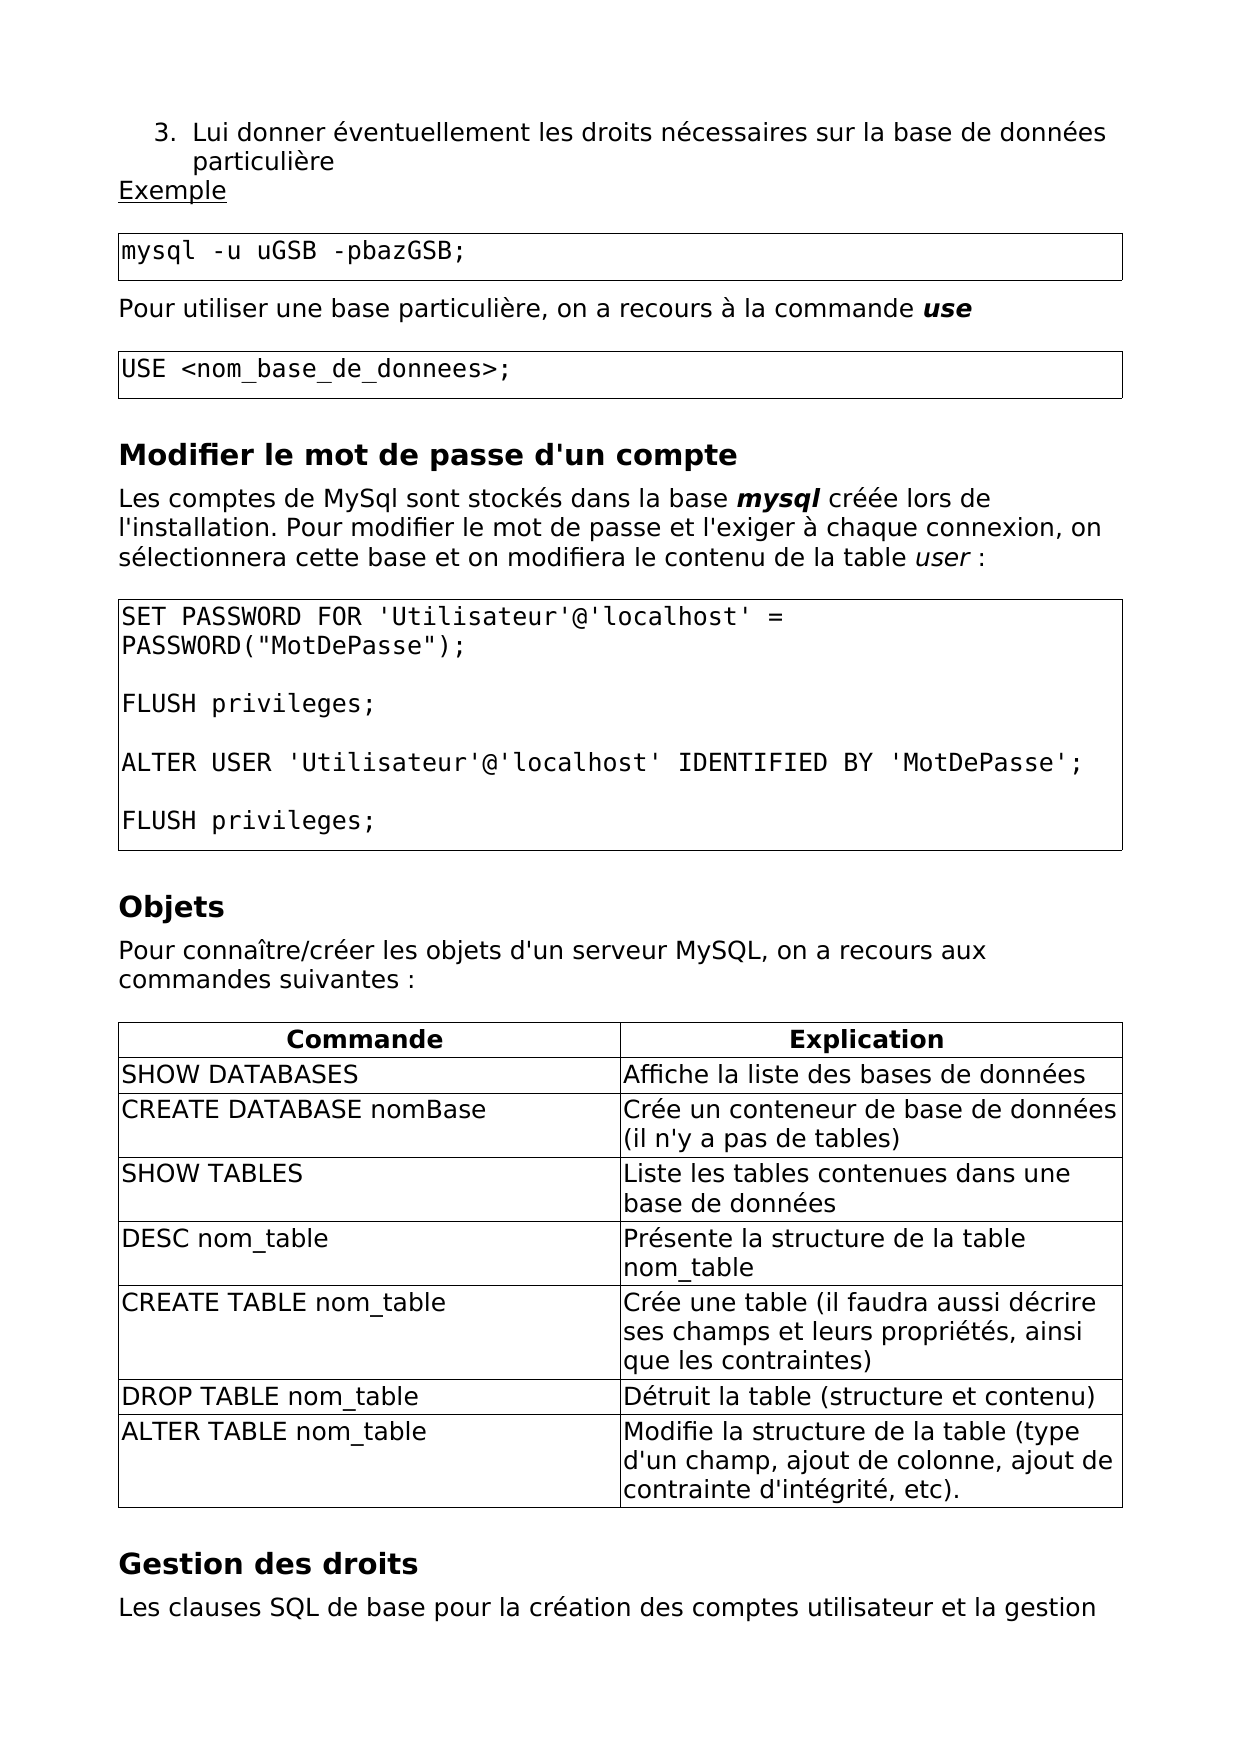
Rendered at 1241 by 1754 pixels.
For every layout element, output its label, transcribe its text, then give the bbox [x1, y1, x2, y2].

subtitle Gestion des droits [118, 1547, 1122, 1581]
table_header USE <nom_base_de_donnees>; [119, 352, 1122, 398]
table_cell CREATE DATABASE nomBase [119, 1094, 620, 1157]
table_cell Modifie la structure de la table (type d'un champ, ajout de colonne, ajout de contrainte d'intégrité, etc). [621, 1415, 1122, 1507]
table_cell DESC nom_table [119, 1222, 620, 1285]
table_cell Affiche la liste des bases de données [621, 1058, 1122, 1092]
text Pour utiliser une base particulière, on a recours à la commande use [118, 295, 1122, 324]
text Les comptes de MySql sont stockés dans la base mysql créée lors de l'installation. Pour modifier le mot de passe et l'exiger à chaque connexion, on sélectionnera cette base et on modifiera le contenu de la table user : [118, 484, 1122, 572]
subtitle Modifier le mot de passe d'un compte [118, 438, 1122, 472]
table_header mysql -u uGSB -pbazGSB; [119, 234, 1122, 280]
text Exemple [118, 176, 1122, 206]
table_cell Détruit la table (structure et contenu) [621, 1380, 1122, 1414]
table_cell Présente la structure de la table nom_table [621, 1222, 1122, 1285]
table_cell Crée une table (il faudra aussi décrire ses champs et leurs propriétés, ainsi que les contraintes) [621, 1286, 1122, 1379]
list Lui donner éventuellement les droits nécessaires sur la base de données particulière [177, 118, 1122, 176]
table_header Commande [119, 1023, 620, 1057]
table_cell SHOW DATABASES [119, 1058, 620, 1092]
table_cell SHOW TABLES [119, 1158, 620, 1221]
text Les clauses SQL de base pour la création des comptes utilisateur et la gestion [118, 1593, 1122, 1623]
table_cell ALTER TABLE nom_table [119, 1415, 620, 1507]
table_cell DROP TABLE nom_table [119, 1380, 620, 1414]
table_header SET PASSWORD FOR 'Utilisateur'@'localhost' = PASSWORD("MotDePasse"); FLUSH privileges; ALTER USER 'Utilisateur'@'localhost' IDENTIFIED BY 'MotDePasse'; FLUSH privileges; [119, 600, 1122, 850]
table_cell Liste les tables contenues dans une base de données [621, 1158, 1122, 1221]
table_cell Crée un conteneur de base de données (il n'y a pas de tables) [621, 1094, 1122, 1157]
table_header Explication [621, 1023, 1122, 1057]
table_cell CREATE TABLE nom_table [119, 1286, 620, 1379]
subtitle Objets [118, 890, 1122, 924]
text Pour connaître/créer les objets d'un serveur MySQL, on a recours aux commandes suivantes : [118, 937, 1122, 995]
